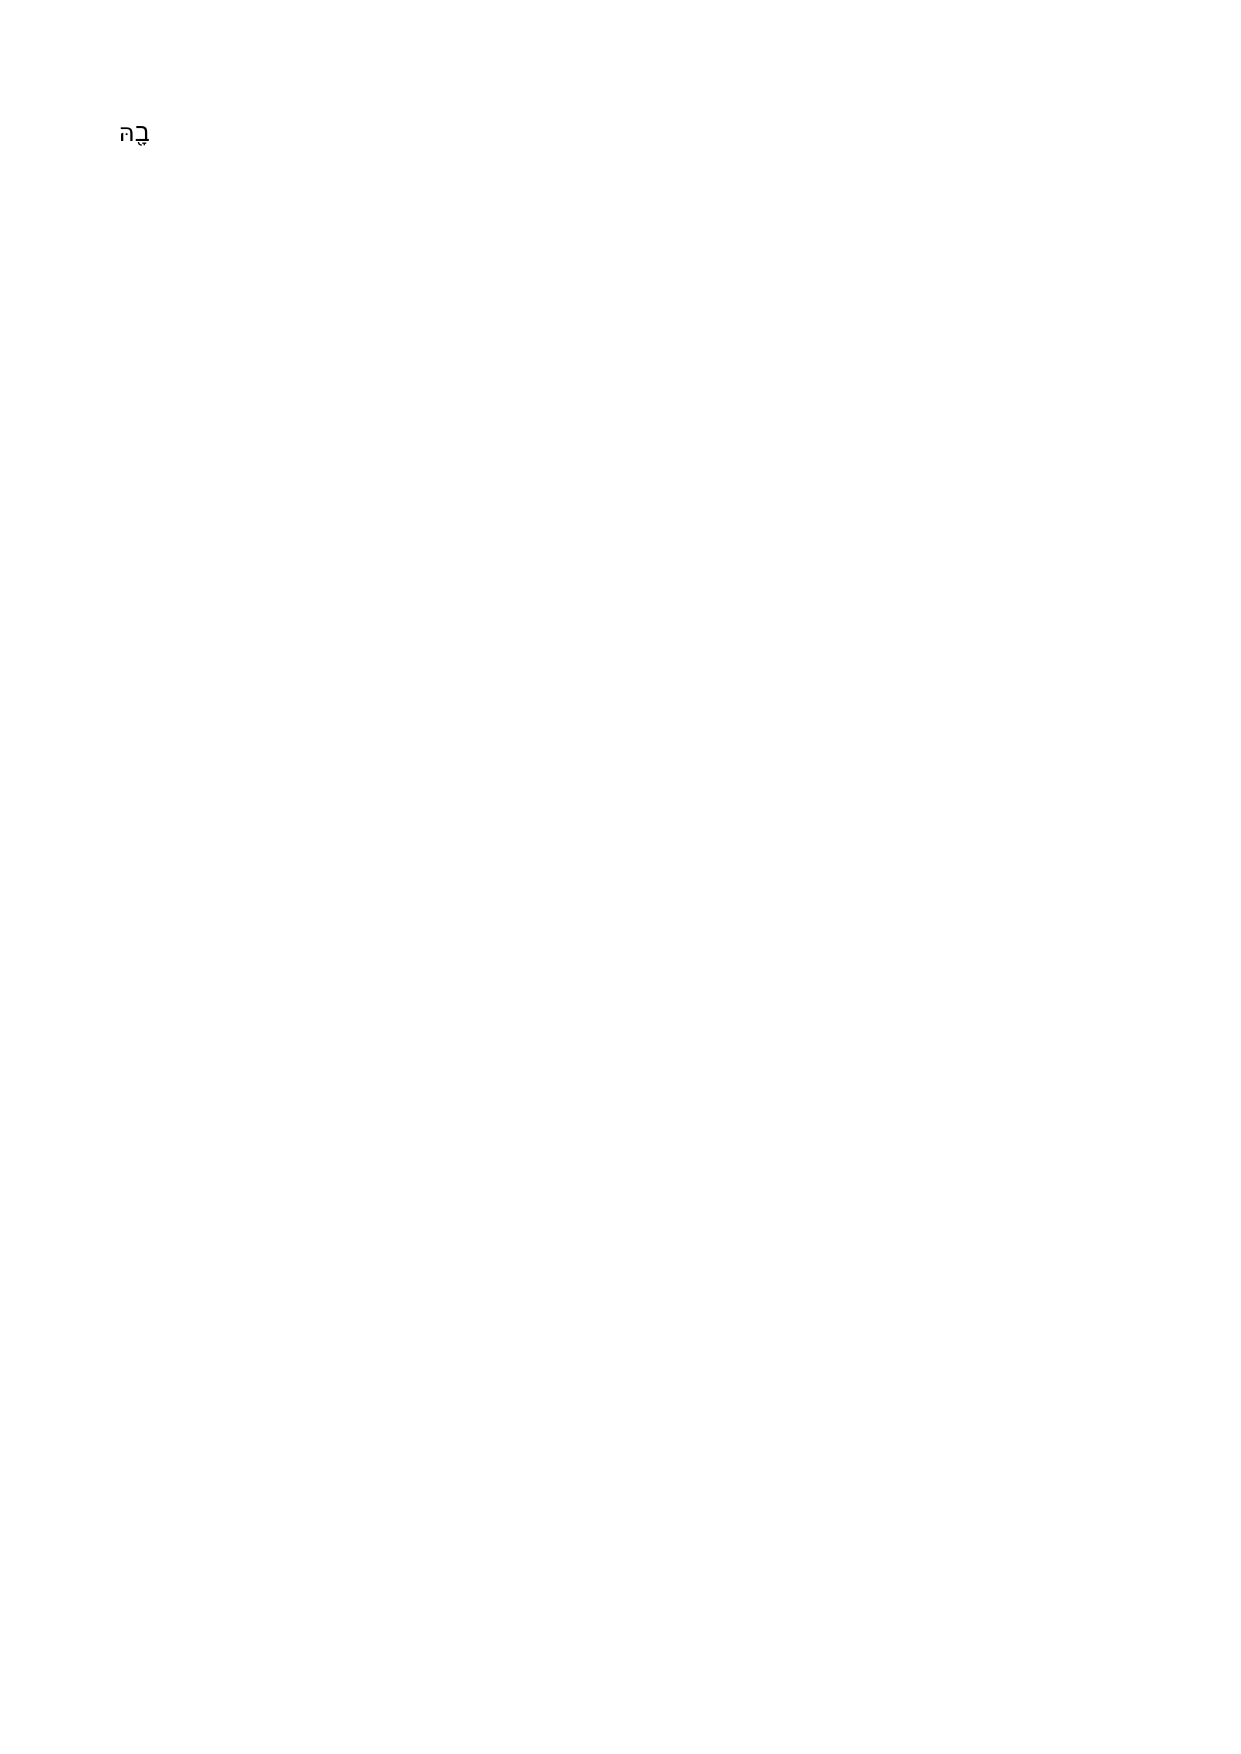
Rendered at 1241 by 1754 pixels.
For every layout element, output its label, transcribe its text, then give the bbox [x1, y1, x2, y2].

text בָ֖הּ [118, 118, 1122, 147]
